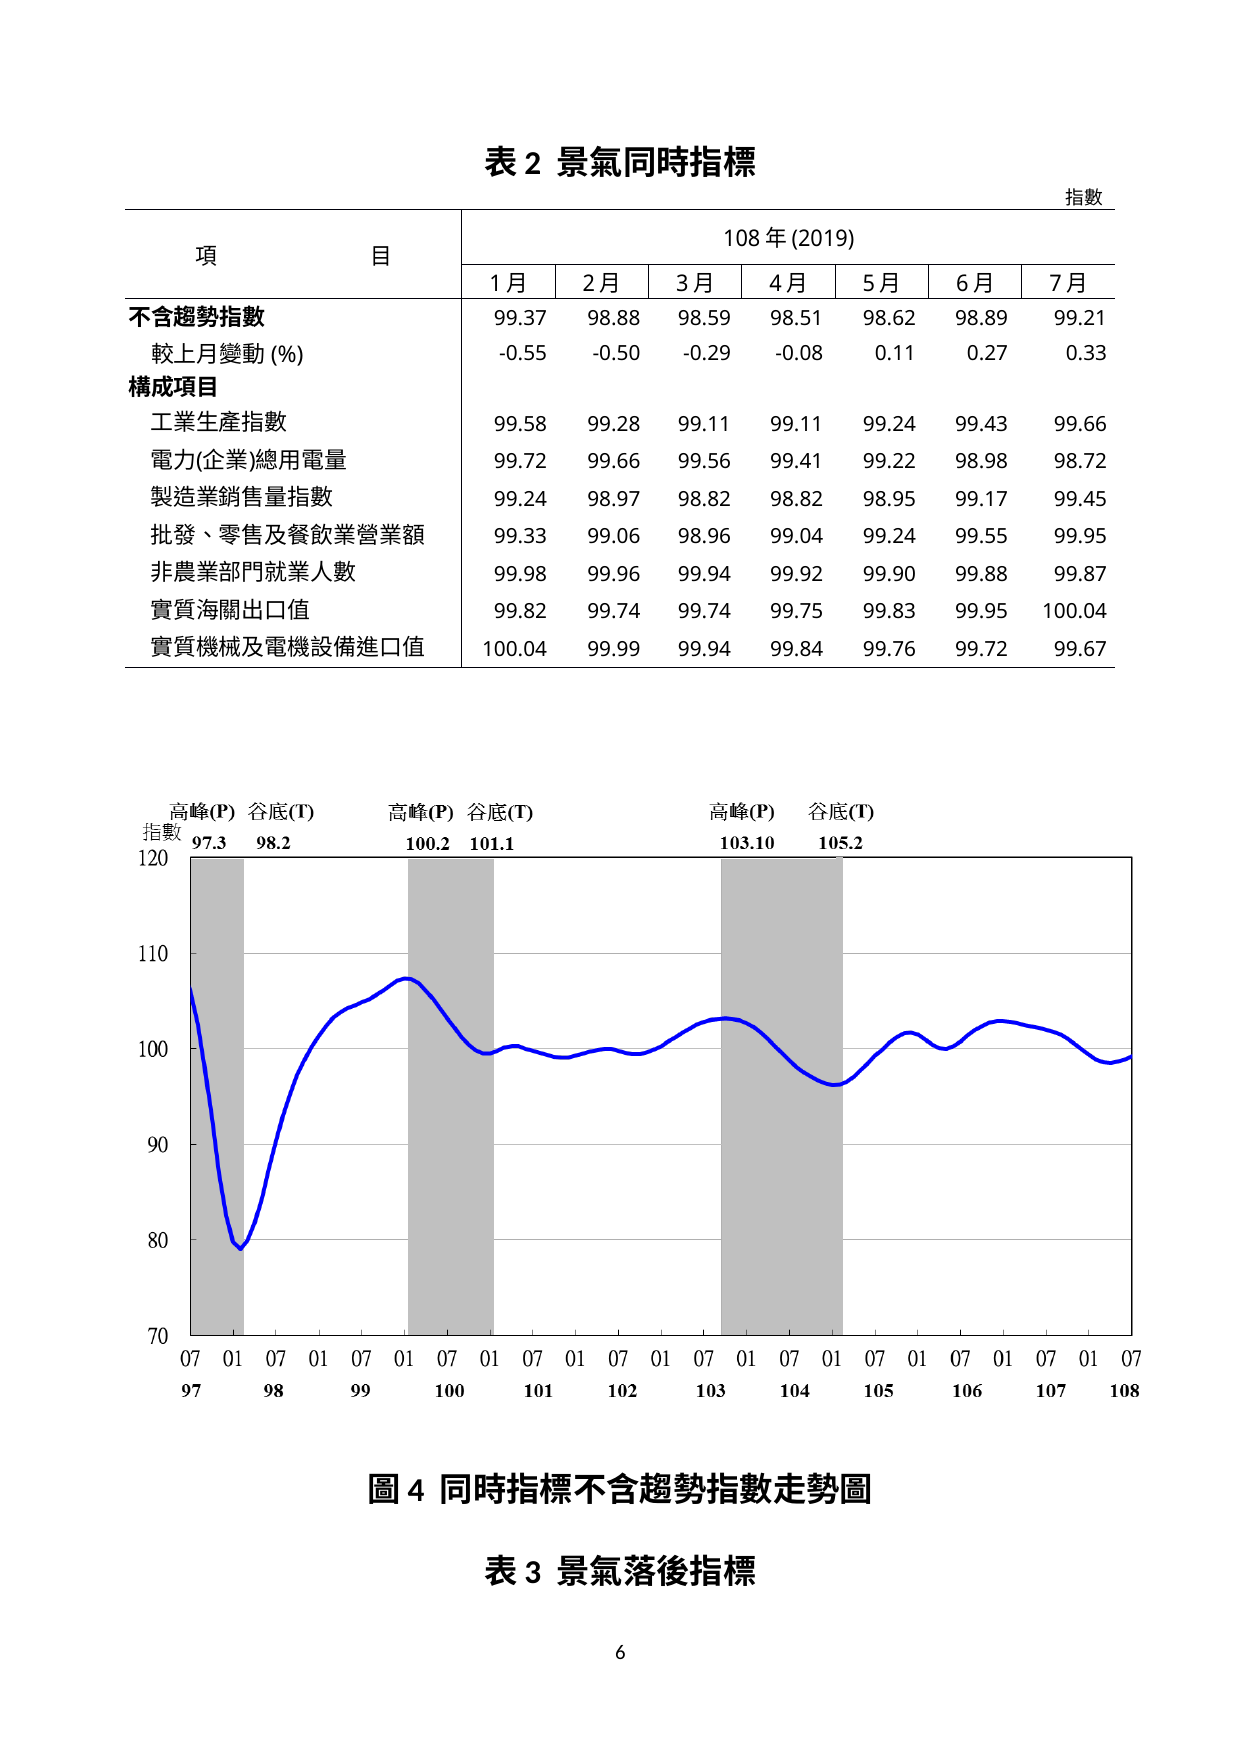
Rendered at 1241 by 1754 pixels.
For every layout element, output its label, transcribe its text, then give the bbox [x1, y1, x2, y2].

table_cell 99.24 [831, 517, 924, 554]
table_cell 100.81 [736, 1503, 832, 1539]
table_cell -0.74 [643, 1539, 736, 1572]
table_cell 不含趨勢指數 [127, 1503, 454, 1539]
table_cell -0.55 [462, 336, 555, 369]
table_cell 98.51 [739, 299, 831, 336]
table_cell 99.66 [1016, 404, 1115, 442]
table_cell 構成項目 [125, 369, 461, 404]
text 圖4 同時指標不含趨勢指數走勢圖 [187, 853, 1053, 893]
table_cell 不含趨勢指數 [125, 299, 461, 336]
table_cell 實質海關出口值 [125, 592, 461, 629]
table_cell -0.99 [1016, 1539, 1113, 1572]
table_cell 7月 [1022, 265, 1115, 298]
table_cell 99.24 [831, 404, 924, 442]
table_cell 99.72 [462, 442, 555, 479]
table_cell 工業生產指數 [125, 404, 461, 442]
table_cell 98.96 [649, 517, 739, 554]
table_cell 0.11 [831, 336, 924, 369]
table_cell 99.33 [462, 517, 555, 554]
table_cell 98.59 [649, 299, 739, 336]
table_cell [555, 369, 648, 404]
table_cell 99.75 [739, 592, 831, 629]
table_cell 99.06 [555, 517, 648, 554]
table_cell 99.41 [739, 442, 831, 479]
table_cell 99.43 [924, 404, 1016, 442]
table_cell 非農業部門就業人數 [125, 554, 461, 592]
table_cell 99.24 [462, 479, 555, 517]
table_header 項 目 [125, 210, 461, 298]
table_cell 99.17 [924, 479, 1016, 517]
table_header 項 目 [127, 1410, 454, 1501]
table_cell 較上月變動 (%) [127, 1539, 454, 1572]
table_cell 98.82 [649, 479, 739, 517]
table_cell -0.29 [649, 336, 739, 369]
table_cell 102.49 [550, 1503, 643, 1539]
table_cell 99.96 [555, 554, 648, 592]
table_cell 6月 [919, 1468, 1016, 1501]
table_cell [1016, 369, 1115, 404]
table_cell 101.73 [643, 1503, 736, 1539]
table_cell 電力(企業)總用電量 [125, 442, 461, 479]
table_cell 5月 [833, 1468, 918, 1501]
table_cell -0.40 [550, 1539, 643, 1572]
table_cell 0.33 [1016, 336, 1115, 369]
table_cell 98.72 [1016, 442, 1115, 479]
table_cell 2月 [550, 1468, 642, 1501]
table_cell [924, 369, 1016, 404]
table_cell 98.82 [739, 479, 831, 517]
table_cell 99.55 [924, 517, 1016, 554]
table_cell 批發、零售及餐飲業營業額 [125, 517, 461, 554]
table_cell 製造業銷售量指數 [125, 479, 461, 517]
table_cell 99.21 [1016, 299, 1115, 336]
table_cell 99.67 [1016, 629, 1115, 667]
table_cell 99.66 [555, 442, 648, 479]
table_cell 99.87 [1016, 554, 1115, 592]
table_cell 99.45 [1016, 479, 1115, 517]
table_cell 99.95 [1016, 517, 1115, 554]
table_cell 99.82 [462, 592, 555, 629]
text 指數 [187, 184, 1103, 209]
table_cell 102.90 [455, 1503, 550, 1539]
table_cell 99.85 [832, 1503, 919, 1539]
table_cell 98.87 [919, 1503, 1016, 1539]
table_cell 99.74 [555, 592, 648, 629]
table_cell 6月 [929, 265, 1021, 298]
table_cell 99.95 [924, 592, 1016, 629]
table_cell 99.92 [739, 554, 831, 592]
text 指數 [187, 977, 1103, 1002]
table_cell 99.88 [924, 554, 1016, 592]
table_cell 98.89 [924, 299, 1016, 336]
table_cell 100.04 [1016, 592, 1115, 629]
table_cell -0.98 [919, 1539, 1016, 1572]
table_cell [739, 369, 831, 404]
table_cell -0.95 [832, 1539, 919, 1572]
table_cell 99.94 [649, 554, 739, 592]
table_cell 98.97 [555, 479, 648, 517]
table_cell 0.08 [455, 1539, 550, 1572]
picture [1054, 1326, 1151, 1409]
table_cell 99.56 [649, 442, 739, 479]
table_cell [831, 369, 924, 404]
table_cell 99.28 [555, 404, 648, 442]
table_cell 99.22 [831, 442, 924, 479]
table_cell 99.11 [649, 404, 739, 442]
table_cell 99.58 [462, 404, 555, 442]
table_cell 4月 [737, 1468, 832, 1501]
table_cell 5月 [836, 265, 928, 298]
table_cell 較上月變動 (%) [125, 336, 461, 369]
table_cell 99.11 [739, 404, 831, 442]
table_cell 98.95 [831, 479, 924, 517]
table_cell 4月 [742, 265, 835, 298]
table_cell 99.90 [831, 554, 924, 592]
table_cell 97.90 [1016, 1503, 1113, 1539]
table_cell 7月 [1017, 1468, 1113, 1501]
table_header 108年 (2019) [455, 1410, 1113, 1467]
table_cell 99.72 [924, 629, 1016, 667]
table_cell [462, 369, 555, 404]
table_cell 98.88 [555, 299, 648, 336]
table_cell 0.27 [924, 336, 1016, 369]
table_header 108年 (2019) [462, 210, 1115, 264]
table_cell 99.99 [555, 629, 648, 667]
table_cell -0.50 [555, 336, 648, 369]
table_cell 99.94 [649, 629, 739, 667]
table_cell 99.04 [739, 517, 831, 554]
table_cell -0.91 [736, 1539, 832, 1572]
table_cell 99.83 [831, 592, 924, 629]
table_cell 100.04 [462, 629, 555, 667]
table_cell 99.37 [462, 299, 555, 336]
table_cell 1月 [455, 1468, 549, 1501]
table_cell 99.84 [739, 629, 831, 667]
text 表2 景氣同時指標 [187, 136, 1053, 184]
table_cell 99.74 [649, 592, 739, 629]
table_cell -0.08 [739, 336, 831, 369]
table_cell 1月 [462, 265, 555, 298]
table_cell 實質機械及電機設備進口值 [125, 629, 461, 667]
text 表3 景氣落後指標 [187, 929, 1053, 977]
table_cell 99.76 [831, 629, 924, 667]
table_cell 3月 [649, 265, 741, 298]
table_cell 2月 [556, 265, 648, 298]
table_cell 98.98 [924, 442, 1016, 479]
table_cell [649, 369, 739, 404]
table_cell 98.62 [831, 299, 924, 336]
table_cell 3月 [643, 1468, 736, 1501]
table_cell 99.98 [462, 554, 555, 592]
